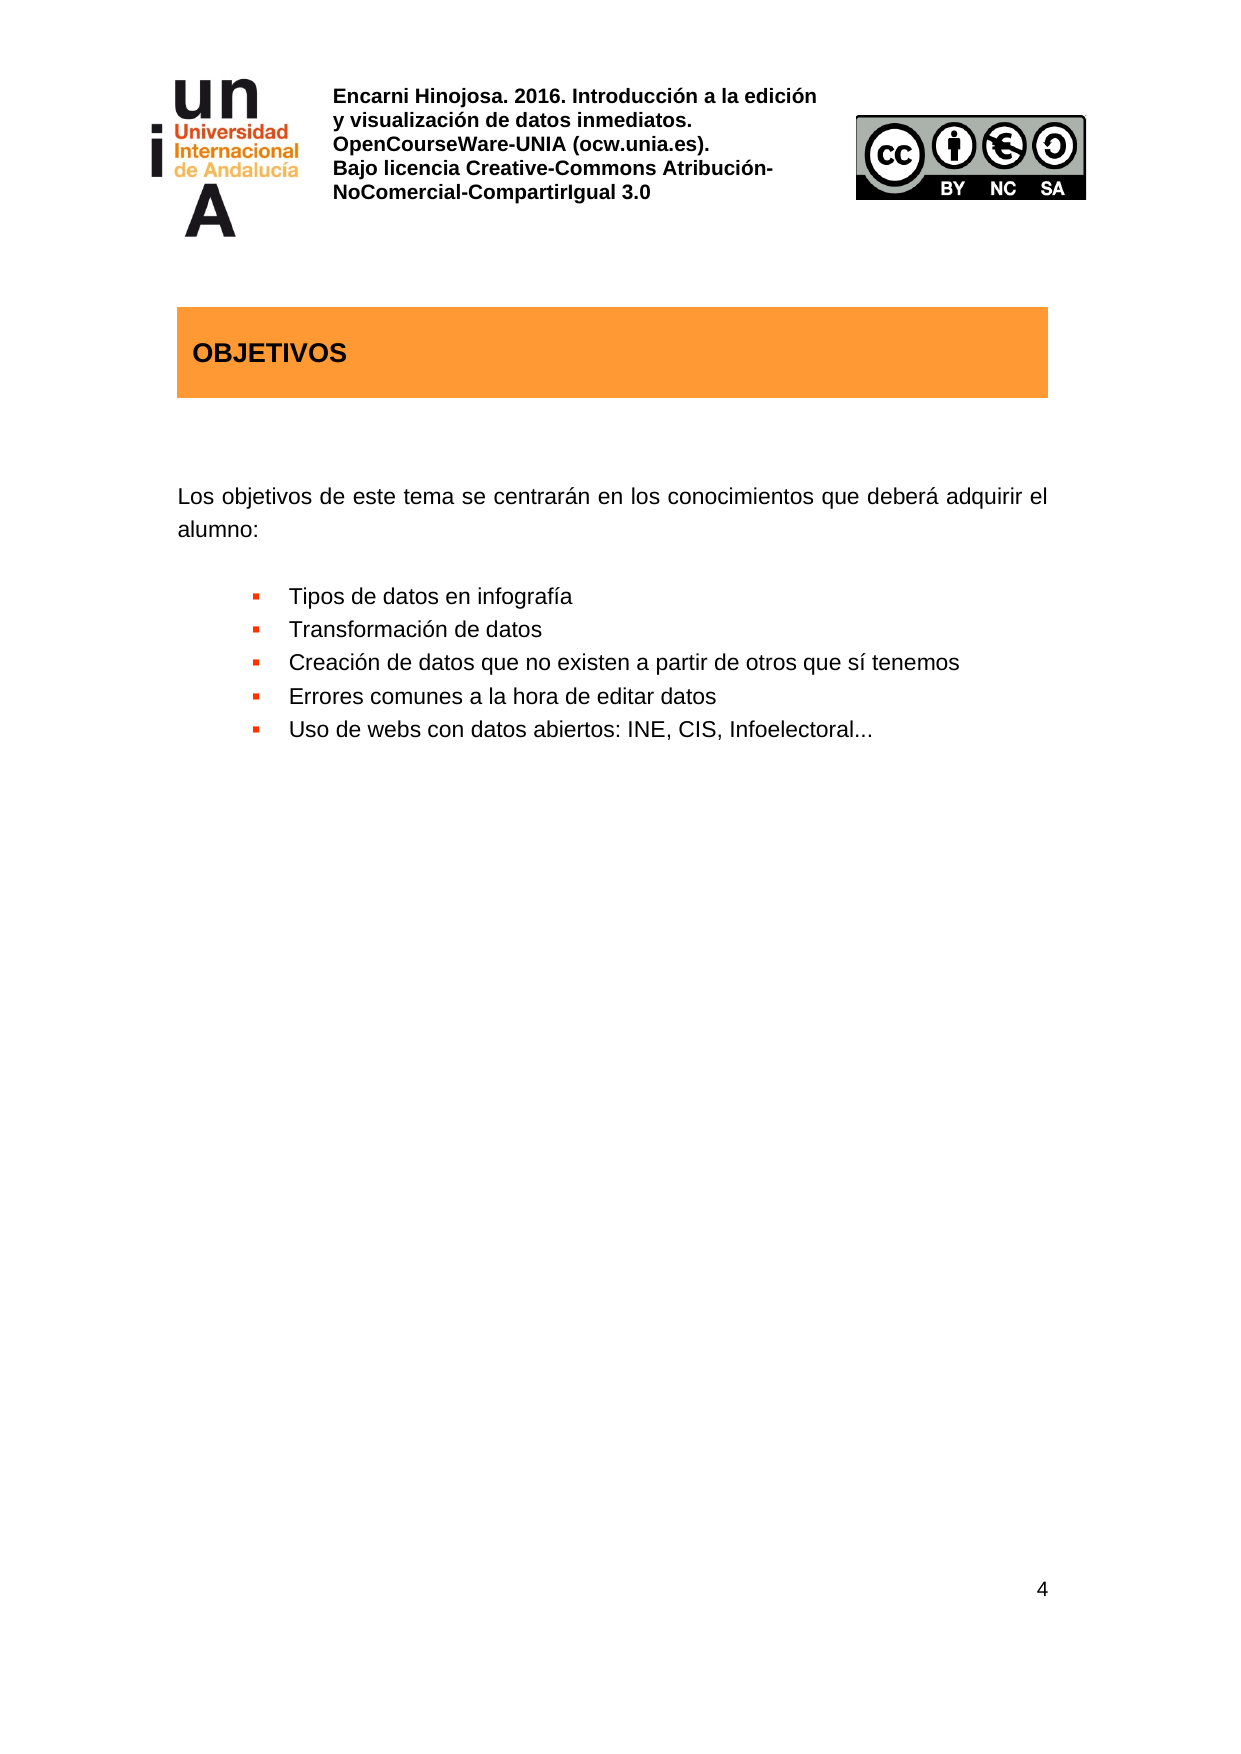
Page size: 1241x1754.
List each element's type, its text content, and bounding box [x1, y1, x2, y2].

list Transformación de datos [251, 611, 1048, 644]
text OBJETIVOS [177, 337, 1048, 368]
list Creación de datos que no existen a partir de otros que sí tenemos [251, 644, 1048, 677]
list Tipos de datos en infografía [251, 577, 1048, 611]
text Los objetivos de este tema se centrarán en los conocimientos que deberá adquirir el alumno: [177, 477, 1048, 544]
list Uso de webs con datos abiertos: INE, CIS, Infoelectoral... [251, 711, 1048, 744]
picture [148, 75, 303, 240]
list Errores comunes a la hora de editar datos [251, 677, 1048, 711]
